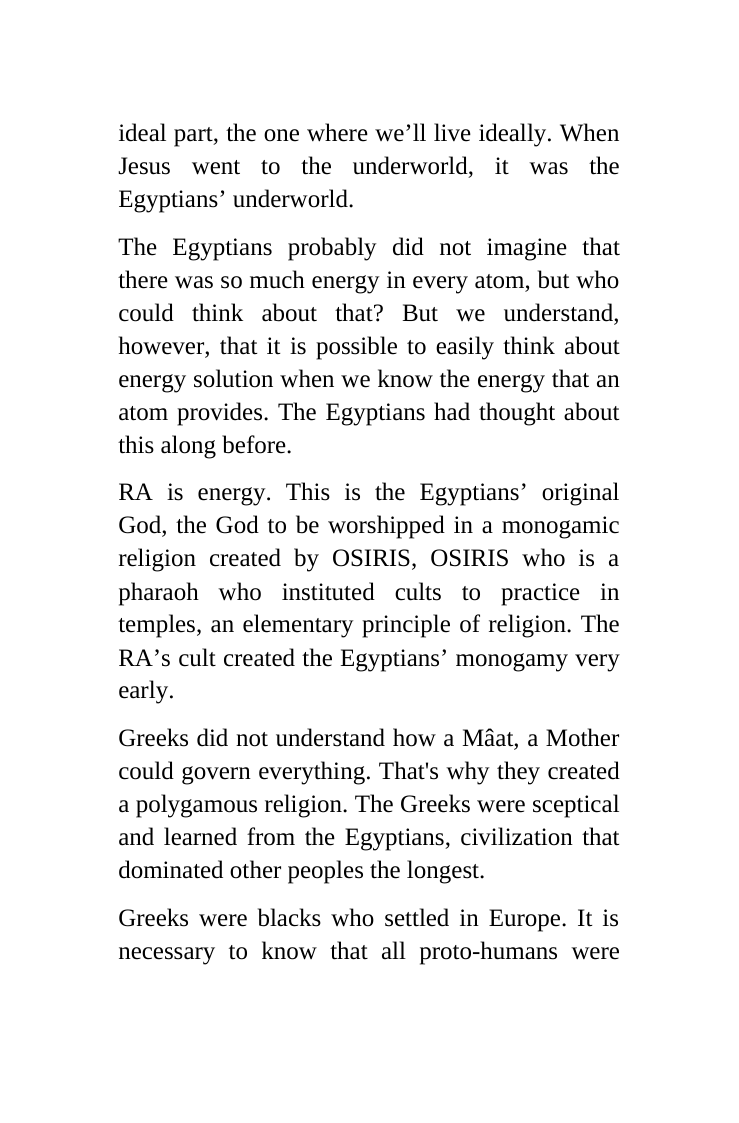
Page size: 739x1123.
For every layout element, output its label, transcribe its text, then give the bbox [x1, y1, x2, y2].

text The Egyptians probably did not imagine that there was so much energy in every atom, but who could think about that? But we understand, however, that it is possible to easily think about energy solution when we know the energy that an atom provides. The Egyptians had thought about this along before. [118, 232, 620, 459]
text Greeks were blacks who settled in Europe. It is necessary to know that all proto-humans were [118, 903, 620, 965]
text Greeks did not understand how a Mâat, a Mother could govern everything. That's why they created a polygamous religion. The Greeks were sceptical and learned from the Egyptians, civilization that dominated other peoples the longest. [118, 723, 620, 884]
text ideal part, the one where we’ll live ideally. When Jesus went to the underworld, it was the Egyptians’ underworld. [118, 118, 620, 213]
text RA is energy. This is the Egyptians’ original God, the God to be worshipped in a monogamic religion created by OSIRIS, OSIRIS who is a pharaoh who instituted cults to practice in temples, an elementary principle of religion. The RA’s cult created the Egyptians’ monogamy very early. [118, 477, 620, 704]
